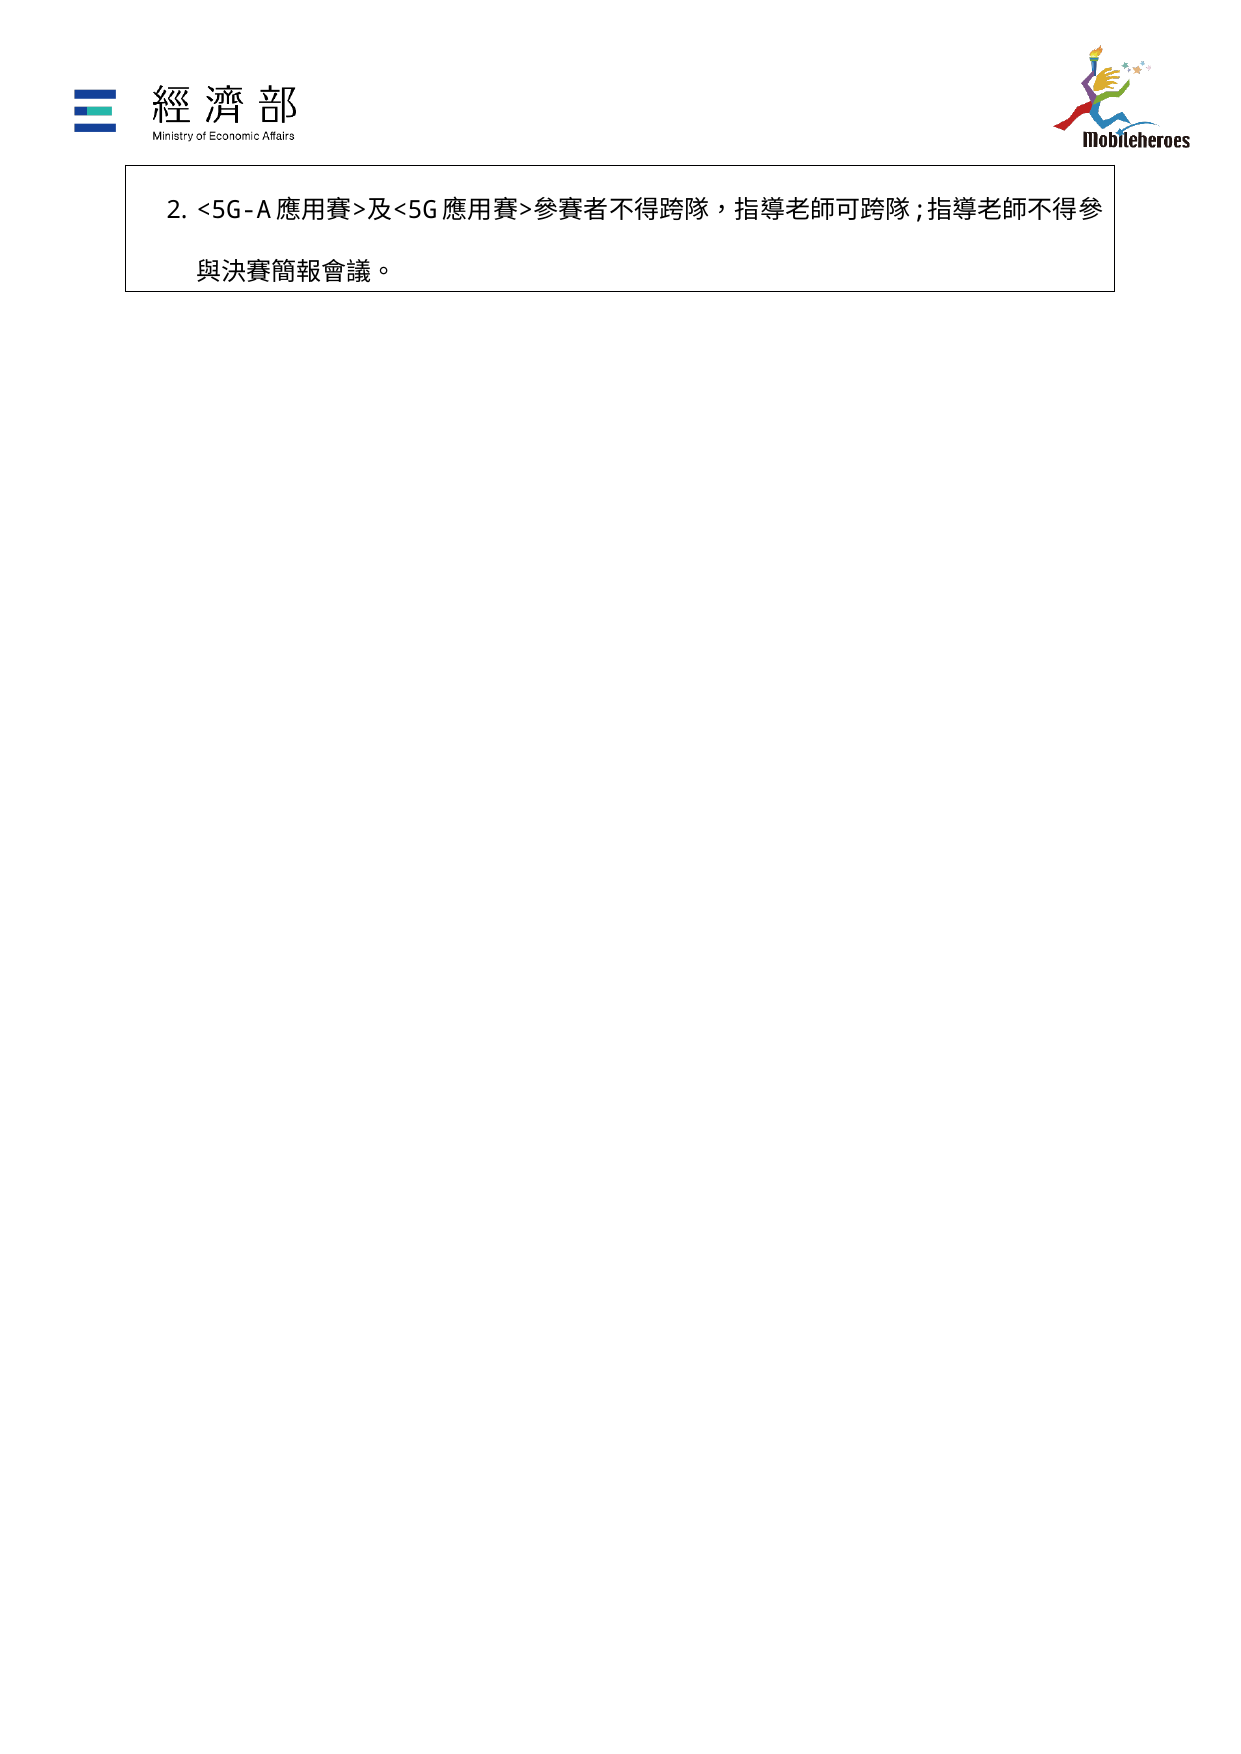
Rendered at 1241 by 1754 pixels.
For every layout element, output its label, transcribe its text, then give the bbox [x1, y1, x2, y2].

table_cell ★投件前請注意以下資訊： 【深化合作】注意事項 學生團隊媒合成功之隊伍，指導老師需一同參與兩階段共創合作技術交流。 新創團隊/社會人士，若媒合未入選或企業檢核未通過之團隊，不再轉戰【5G/5G-A通訊應用賽】。 【深化合作】轉戰【5G/5G-A通訊應用賽】僅限1作品進入評選審查，角逐【5G/5G-A通訊應用賽】獎項。 【深化合作】參賽者不得跨隊；指導老師可跨隊且視同隊員之一。 【5G/5G-A通訊應用賽】注意事項 <5G-A應用賽>及<5G應用賽>參賽資格，不接受當年度同時任職產學研界之在(兼)職生，包括顧問、教師、研究技術人員…等工作。 <5G-A應用賽>及<5G應用賽>參賽者不得跨隊，指導老師可跨隊;指導老師不得參與決賽簡報會議。 [126, 166, 1114, 291]
picture [49, 76, 321, 150]
picture [1050, 43, 1193, 150]
